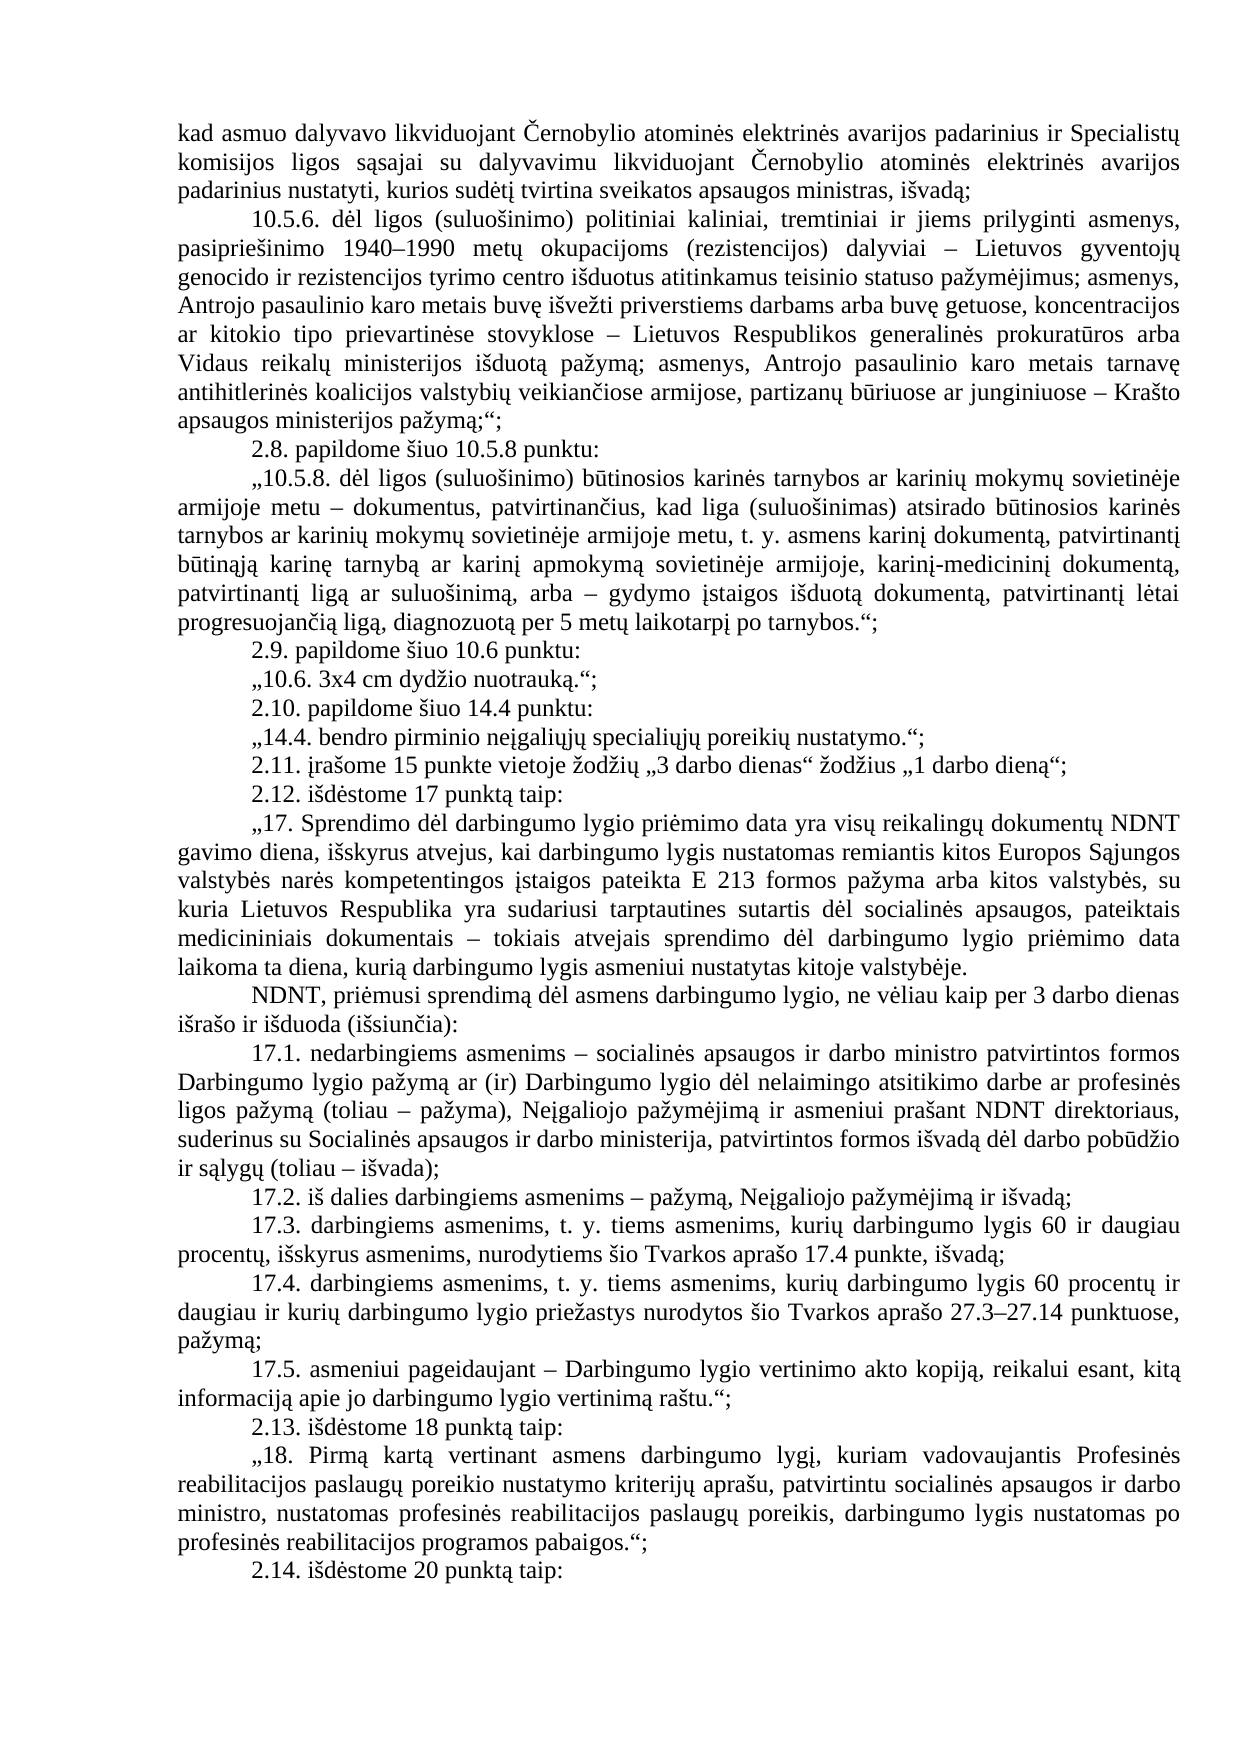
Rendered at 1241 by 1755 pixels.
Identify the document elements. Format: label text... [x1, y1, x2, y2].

text 2.14. išdėstome 20 punktą taip: [177, 1556, 1181, 1584]
text 2.8. papildome šiuo 10.5.8 punktu: [177, 434, 1181, 463]
text 2.12. išdėstome 17 punktą taip: [177, 779, 1181, 808]
text 2.11. įrašome 15 punkte vietoje žodžių „3 darbo dienas“ žodžius „1 darbo dieną“; [177, 751, 1181, 779]
text 17.5. asmeniui pageidaujant – Darbingumo lygio vertinimo akto kopiją, reikalui esant, kitą informaciją apie jo darbingumo lygio vertinimą raštu.“; [177, 1354, 1181, 1412]
text 17.2. iš dalies darbingiems asmenims – pažymą, Neįgaliojo pažymėjimą ir išvadą; [177, 1182, 1181, 1211]
text „10.6. 3x4 cm dydžio nuotrauką.“; [177, 664, 1181, 693]
text 17.4. darbingiems asmenims, t. y. tiems asmenims, kurių darbingumo lygis 60 procentų ir daugiau ir kurių darbingumo lygio priežastys nurodytos šio Tvarkos aprašo 27.3–27.14 punktuose, pažymą; [177, 1268, 1181, 1354]
text 10.5.6. dėl ligos (suluošinimo) politiniai kaliniai, tremtiniai ir jiems prilyginti asmenys, pasipriešinimo 1940–1990 metų okupacijoms (rezistencijos) dalyviai – Lietuvos gyventojų genocido ir rezistencijos tyrimo centro išduotus atitinkamus teisinio statuso pažymėjimus; asmenys, Antrojo pasaulinio karo metais buvę išvežti priverstiems darbams arba buvę getuose, koncentracijos ar kitokio tipo prievartinėse stovyklose – Lietuvos Respublikos generalinės prokuratūros arba Vidaus reikalų ministerijos išduotą pažymą; asmenys, Antrojo pasaulinio karo metais tarnavę antihitlerinės koalicijos valstybių veikiančiose armijose, partizanų būriuose ar junginiuose – Krašto apsaugos ministerijos pažymą;“; [177, 204, 1181, 434]
text „18. Pirmą kartą vertinant asmens darbingumo lygį, kuriam vadovaujantis Profesinės reabilitacijos paslaugų poreikio nustatymo kriterijų aprašu, patvirtintu socialinės apsaugos ir darbo ministro, nustatomas profesinės reabilitacijos paslaugų poreikis, darbingumo lygis nustatomas po profesinės reabilitacijos programos pabaigos.“; [177, 1441, 1181, 1556]
text 2.9. papildome šiuo 10.6 punktu: [177, 636, 1181, 664]
text 17.3. darbingiems asmenims, t. y. tiems asmenims, kurių darbingumo lygis 60 ir daugiau procentų, išskyrus asmenims, nurodytiems šio Tvarkos aprašo 17.4 punkte, išvadą; [177, 1211, 1181, 1268]
text 2.13. išdėstome 18 punktą taip: [177, 1412, 1181, 1441]
text „14.4. bendro pirminio neįgaliųjų specialiųjų poreikių nustatymo.“; [177, 722, 1181, 751]
text „17. Sprendimo dėl darbingumo lygio priėmimo data yra visų reikalingų dokumentų NDNT gavimo diena, išskyrus atvejus, kai darbingumo lygis nustatomas remiantis kitos Europos Sąjungos valstybės narės kompetentingos įstaigos pateikta E 213 formos pažyma arba kitos valstybės, su kuria Lietuvos Respublika yra sudariusi tarptautines sutartis dėl socialinės apsaugos, pateiktais medicininiais dokumentais – tokiais atvejais sprendimo dėl darbingumo lygio priėmimo data laikoma ta diena, kurią darbingumo lygis asmeniui nustatytas kitoje valstybėje. [177, 808, 1181, 981]
text kad asmuo dalyvavo likviduojant Černobylio atominės elektrinės avarijos padarinius ir Specialistų komisijos ligos sąsajai su dalyvavimu likviduojant Černobylio atominės elektrinės avarijos padarinius nustatyti, kurios sudėtį tvirtina sveikatos apsaugos ministras, išvadą; [177, 118, 1181, 204]
text 2.10. papildome šiuo 14.4 punktu: [177, 693, 1181, 722]
text NDNT, priėmusi sprendimą dėl asmens darbingumo lygio, ne vėliau kaip per 3 darbo dienas išrašo ir išduoda (išsiunčia): [177, 981, 1181, 1038]
text „10.5.8. dėl ligos (suluošinimo) būtinosios karinės tarnybos ar karinių mokymų sovietinėje armijoje metu – dokumentus, patvirtinančius, kad liga (suluošinimas) atsirado būtinosios karinės tarnybos ar karinių mokymų sovietinėje armijoje metu, t. y. asmens karinį dokumentą, patvirtinantį būtinąją karinę tarnybą ar karinį apmokymą sovietinėje armijoje, karinį-medicininį dokumentą, patvirtinantį ligą ar suluošinimą, arba – gydymo įstaigos išduotą dokumentą, patvirtinantį lėtai progresuojančią ligą, diagnozuotą per 5 metų laikotarpį po tarnybos.“; [177, 463, 1181, 636]
text 17.1. nedarbingiems asmenims – socialinės apsaugos ir darbo ministro patvirtintos formos Darbingumo lygio pažymą ar (ir) Darbingumo lygio dėl nelaimingo atsitikimo darbe ar profesinės ligos pažymą (toliau – pažyma), Neįgaliojo pažymėjimą ir asmeniui prašant NDNT direktoriaus, suderinus su Socialinės apsaugos ir darbo ministerija, patvirtintos formos išvadą dėl darbo pobūdžio ir sąlygų (toliau – išvada); [177, 1038, 1181, 1182]
